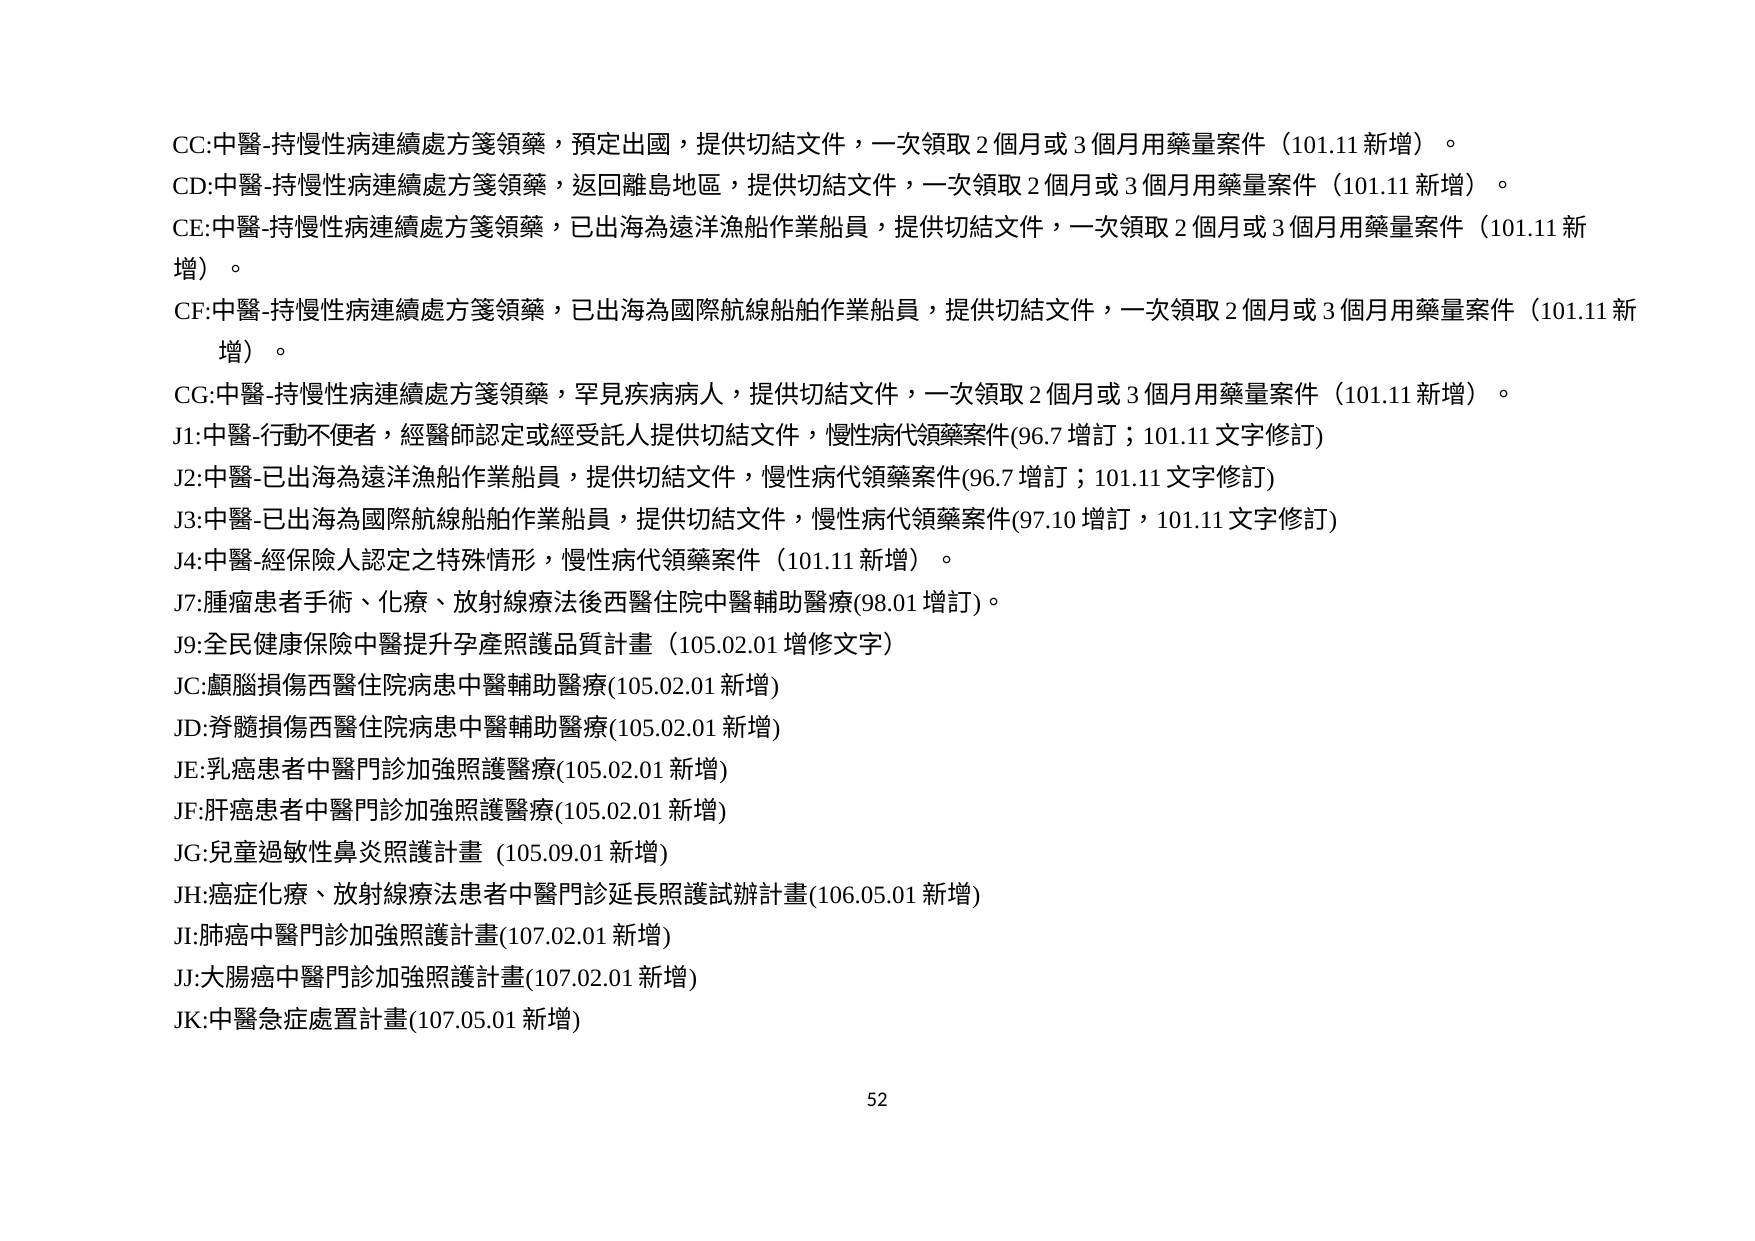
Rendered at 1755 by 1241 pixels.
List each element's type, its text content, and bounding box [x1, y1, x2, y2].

table_cell CC:中醫-持慢性病連續處方箋領藥，預定出國，提供切結文件，一次領取2個月或3個月用藥量案件（101.11新增）。 CD:中醫-持慢性病連續處方箋領藥，返回離島地區，提供切結文件，一次領取2個月或3個月用藥量案件（101.11新增）。 CE:中醫-持慢性病連續處方箋領藥，已出海為遠洋漁船作業船員，提供切結文件，一次領取2個月或3個月用藥量案件（101.11新增）。 CF:中醫-持慢性病連續處方箋領藥，已出海為國際航線船舶作業船員，提供切結文件，一次領取2個月或3個月用藥量案件（101.11新增）。 CG:中醫-持慢性病連續處方箋領藥，罕見疾病病人，提供切結文件，一次領取2個月或3個月用藥量案件（101.11新增）。 J1:中醫-行動不便者，經醫師認定或經受託人提供切結文件，慢性病代領藥案件(96.7增訂；101.11文字修訂) J2:中醫-已出海為遠洋漁船作業船員，提供切結文件，慢性病代領藥案件(96.7增訂；101.11文字修訂) J3:中醫-已出海為國際航線船舶作業船員，提供切結文件，慢性病代領藥案件(97.10增訂，101.11文字修訂) J4:中醫-經保險人認定之特殊情形，慢性病代領藥案件（101.11新增）。 J7:腫瘤患者手術、化療、放射線療法後西醫住院中醫輔助醫療(98.01增訂)。 J9:全民健康保險中醫提升孕產照護品質計畫（105.02.01增修文字） JC:顱腦損傷西醫住院病患中醫輔助醫療(105.02.01新增) JD:脊髓損傷西醫住院病患中醫輔助醫療(105.02.01新增) JE:乳癌患者中醫門診加強照護醫療(105.02.01新增) JF:肝癌患者中醫門診加強照護醫療(105.02.01新增) JG:兒童過敏性鼻炎照護計畫 (105.09.01新增) JH:癌症化療、放射線療法患者中醫門診延長照護試辦計畫(106.05.01新增) JI:肺癌中醫門診加強照護計畫(107.02.01新增) JJ:大腸癌中醫門診加強照護計畫(107.02.01新增) JK:中醫急症處置計畫(107.05.01新增) [118, 119, 1658, 1035]
